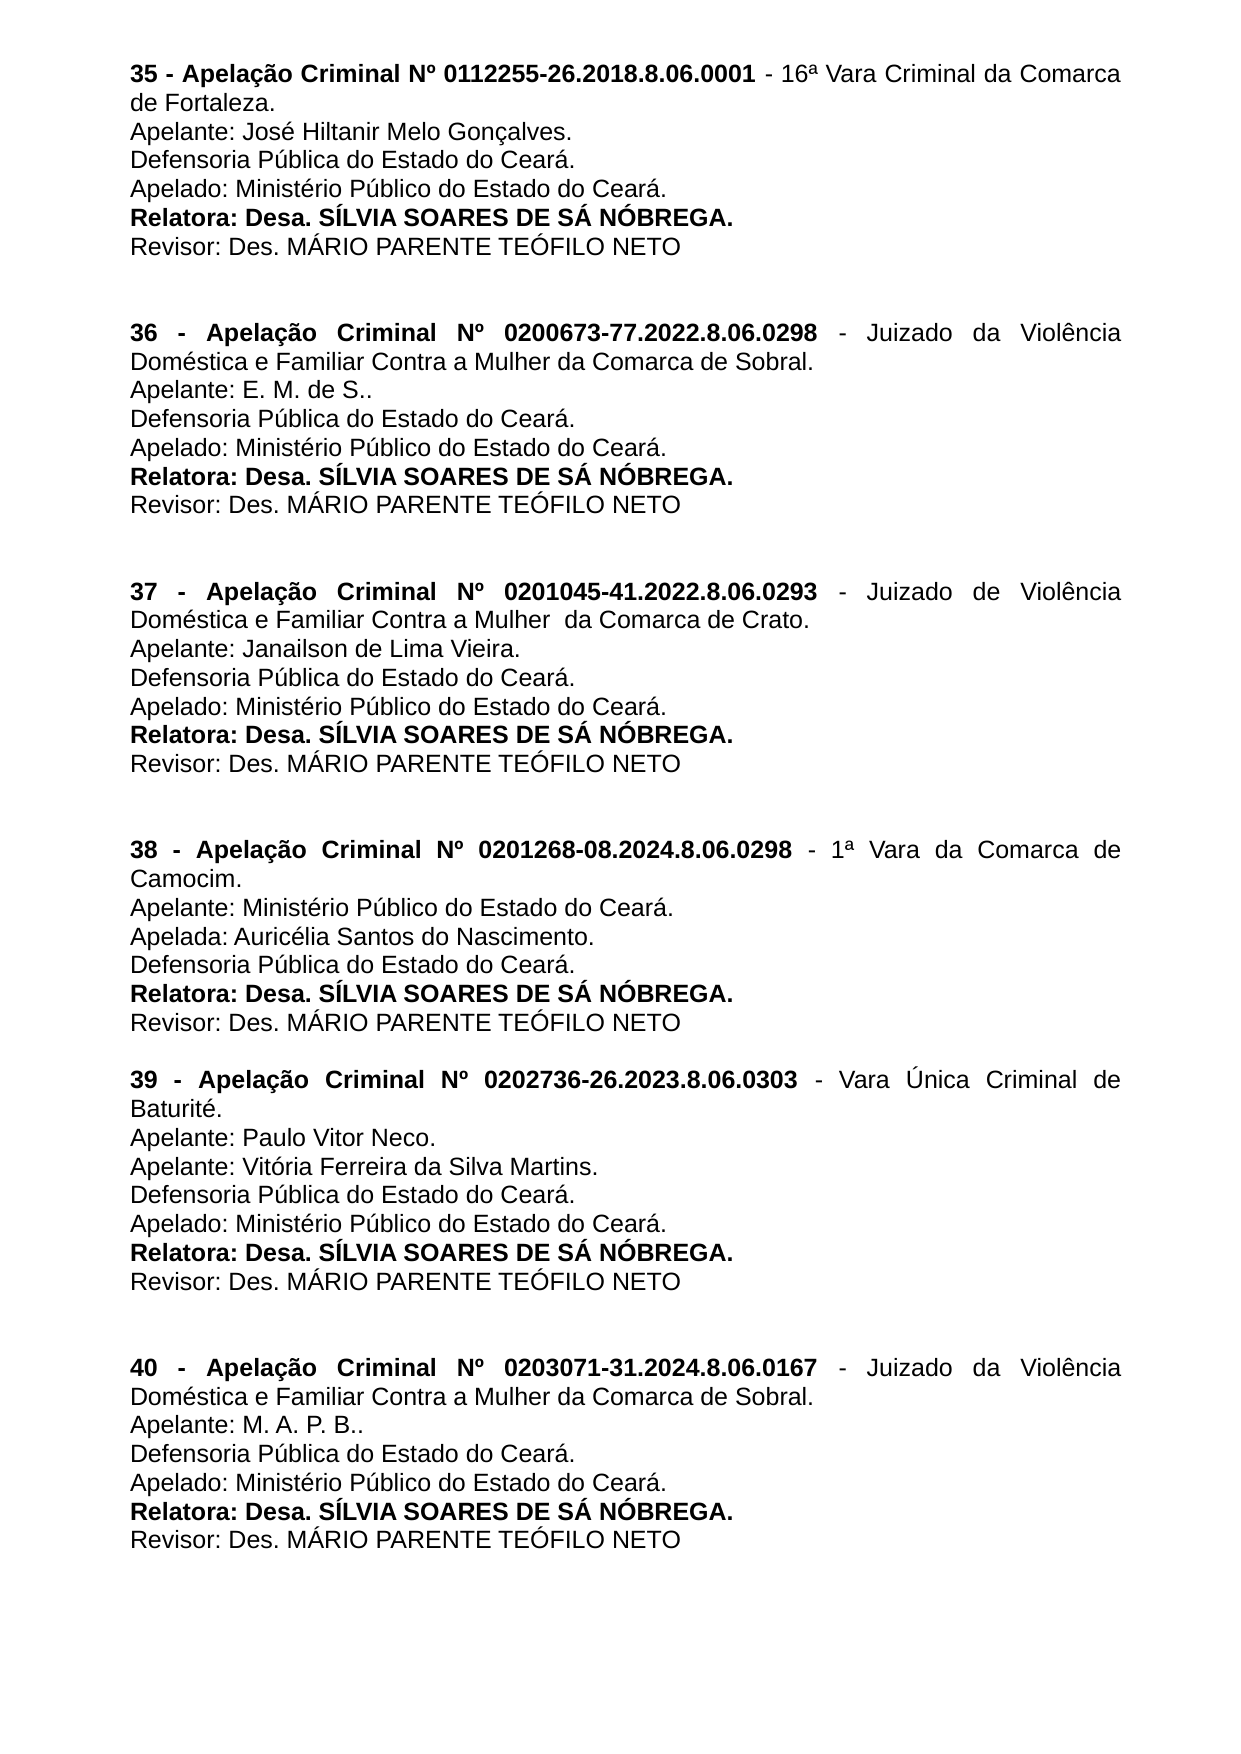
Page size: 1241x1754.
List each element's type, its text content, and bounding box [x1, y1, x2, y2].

text 36 - Apelação Criminal Nº 0200673-77.2022.8.06.0298 - Juizado da Violência Doméstica e Familiar Contra a Mulher da Comarca de Sobral. [130, 318, 1121, 375]
text Apelante: E. M. de S.. [130, 375, 1121, 404]
text Defensoria Pública do Estado do Ceará. [130, 663, 1121, 692]
text Apelante: M. A. P. B.. [130, 1410, 1121, 1439]
text Relatora: Desa. SÍLVIA SOARES DE SÁ NÓBREGA. [130, 1497, 1121, 1525]
text Apelado: Ministério Público do Estado do Ceará. [130, 1209, 1121, 1238]
text Revisor: Des. MÁRIO PARENTE TEÓFILO NETO [130, 1008, 1121, 1037]
text Relatora: Desa. SÍLVIA SOARES DE SÁ NÓBREGA. [130, 720, 1121, 749]
text Defensoria Pública do Estado do Ceará. [130, 404, 1121, 433]
text Defensoria Pública do Estado do Ceará. [130, 1180, 1121, 1209]
text Revisor: Des. MÁRIO PARENTE TEÓFILO NETO [130, 749, 1121, 778]
text 38 - Apelação Criminal Nº 0201268-08.2024.8.06.0298 - 1ª Vara da Comarca de Camocim. [130, 835, 1121, 893]
text Apelante: Janailson de Lima Vieira. [130, 634, 1121, 663]
text Apelante: Ministério Público do Estado do Ceará. [130, 893, 1121, 922]
text Defensoria Pública do Estado do Ceará. [130, 145, 1121, 174]
text Apelado: Ministério Público do Estado do Ceará. [130, 1468, 1121, 1497]
text Relatora: Desa. SÍLVIA SOARES DE SÁ NÓBREGA. [130, 462, 1121, 490]
text Apelante: Vitória Ferreira da Silva Martins. [130, 1152, 1121, 1180]
text Revisor: Des. MÁRIO PARENTE TEÓFILO NETO [130, 232, 1121, 260]
text 40 - Apelação Criminal Nº 0203071-31.2024.8.06.0167 - Juizado da Violência Doméstica e Familiar Contra a Mulher da Comarca de Sobral. [130, 1353, 1121, 1410]
text Revisor: Des. MÁRIO PARENTE TEÓFILO NETO [130, 1267, 1121, 1295]
text 35 - Apelação Criminal Nº 0112255-26.2018.8.06.0001 - 16ª Vara Criminal da Comarca de Fortaleza. [130, 59, 1121, 117]
text Apelante: José Hiltanir Melo Gonçalves. [130, 117, 1121, 145]
text Defensoria Pública do Estado do Ceará. [130, 950, 1121, 979]
text 39 - Apelação Criminal Nº 0202736-26.2023.8.06.0303 - Vara Única Criminal de Baturité. [130, 1065, 1121, 1123]
text Apelado: Ministério Público do Estado do Ceará. [130, 433, 1121, 462]
text Apelado: Ministério Público do Estado do Ceará. [130, 692, 1121, 720]
text Revisor: Des. MÁRIO PARENTE TEÓFILO NETO [130, 490, 1121, 519]
text Relatora: Desa. SÍLVIA SOARES DE SÁ NÓBREGA. [130, 1238, 1121, 1267]
text Apelante: Paulo Vitor Neco. [130, 1123, 1121, 1152]
text 37 - Apelação Criminal Nº 0201045-41.2022.8.06.0293 - Juizado de Violência Doméstica e Familiar Contra a Mulher da Comarca de Crato. [130, 577, 1121, 634]
text Relatora: Desa. SÍLVIA SOARES DE SÁ NÓBREGA. [130, 203, 1121, 232]
text Defensoria Pública do Estado do Ceará. [130, 1439, 1121, 1468]
text Apelado: Ministério Público do Estado do Ceará. [130, 174, 1121, 203]
text Relatora: Desa. SÍLVIA SOARES DE SÁ NÓBREGA. [130, 979, 1121, 1008]
text Revisor: Des. MÁRIO PARENTE TEÓFILO NETO [130, 1525, 1121, 1554]
text Apelada: Auricélia Santos do Nascimento. [130, 922, 1121, 950]
